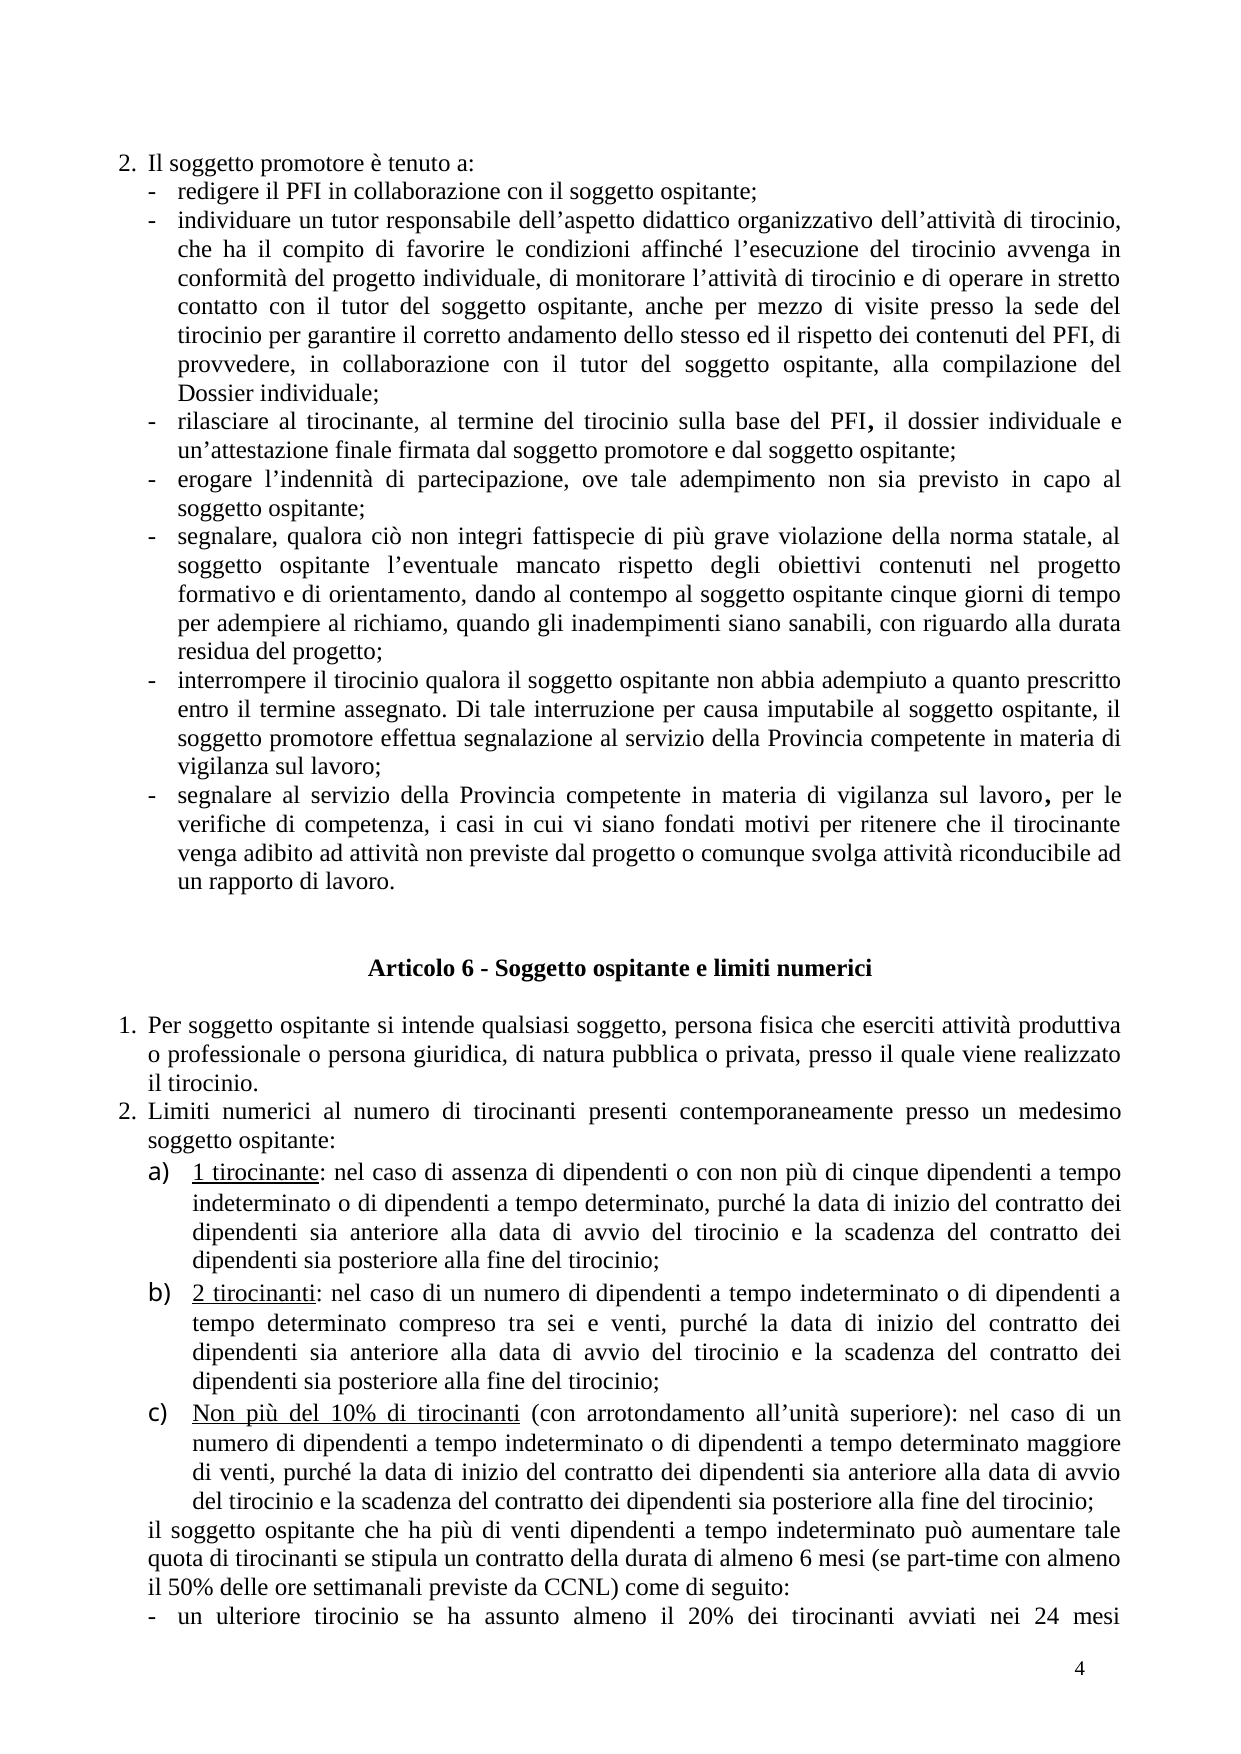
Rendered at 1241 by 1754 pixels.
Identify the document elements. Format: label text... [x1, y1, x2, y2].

text 2. Limiti numerici al numero di tirocinanti presenti contemporaneamente presso un medesimo soggetto ospitante: [118, 1096, 1122, 1154]
text - erogare l’indennità di partecipazione, ove tale adempimento non sia previsto in capo al soggetto ospitante; [148, 464, 1122, 521]
list 1 tirocinante: nel caso di assenza di dipendenti o con non più di cinque dipendenti a tempo indeterminato o di dipendenti a tempo determinato, purché la data di inizio del contratto dei dipendenti sia anteriore alla data di avvio del tirocinio e la scadenza del contratto dei dipendenti sia posteriore alla fine del tirocinio; [148, 1154, 1122, 1274]
text Articolo 6 - Soggetto ospitante e limiti numerici [118, 953, 1122, 981]
text - segnalare al servizio della Provincia competente in materia di vigilanza sul lavoro, per le verifiche di competenza, i casi in cui vi siano fondati motivi per ritenere che il tirocinante venga adibito ad attività non previste dal progetto o comunque svolga attività riconducibile ad un rapporto di lavoro. [148, 780, 1122, 895]
text 1. Per soggetto ospitante si intende qualsiasi soggetto, persona fisica che eserciti attività produttiva o professionale o persona giuridica, di natura pubblica o privata, presso il quale viene realizzato il tirocinio. [118, 1010, 1122, 1096]
text - un ulteriore tirocinio se ha assunto almeno il 20% dei tirocinanti avviati nei 24 mesi [148, 1601, 1122, 1630]
text - rilasciare al tirocinante, al termine del tirocinio sulla base del PFI, il dossier individuale e un’attestazione finale firmata dal soggetto promotore e dal soggetto ospitante; [148, 406, 1122, 464]
list Non più del 10% di tirocinanti (con arrotondamento all’unità superiore): nel caso di un numero di dipendenti a tempo indeterminato o di dipendenti a tempo determinato maggiore di venti, purché la data di inizio del contratto dei dipendenti sia anteriore alla data di avvio del tirocinio e la scadenza del contratto dei dipendenti sia posteriore alla fine del tirocinio; [148, 1394, 1122, 1515]
text - individuare un tutor responsabile dell’aspetto didattico organizzativo dell’attività di tirocinio, che ha il compito di favorire le condizioni affinché l’esecuzione del tirocinio avvenga in conformità del progetto individuale, di monitorare l’attività di tirocinio e di operare in stretto contatto con il tutor del soggetto ospitante, anche per mezzo di visite presso la sede del tirocinio per garantire il corretto andamento dello stesso ed il rispetto dei contenuti del PFI, di provvedere, in collaborazione con il tutor del soggetto ospitante, alla compilazione del Dossier individuale; [148, 205, 1122, 406]
text il soggetto ospitante che ha più di venti dipendenti a tempo indeterminato può aumentare tale quota di tirocinanti se stipula un contratto della durata di almeno 6 mesi (se part-time con almeno il 50% delle ore settimanali previste da CCNL) come di seguito: [148, 1515, 1122, 1601]
text - interrompere il tirocinio qualora il soggetto ospitante non abbia adempiuto a quanto prescritto entro il termine assegnato. Di tale interruzione per causa imputabile al soggetto ospitante, il soggetto promotore effettua segnalazione al servizio della Provincia competente in materia di vigilanza sul lavoro; [148, 665, 1122, 780]
text 2. Il soggetto promotore è tenuto a: [118, 148, 1122, 176]
text - redigere il PFI in collaborazione con il soggetto ospitante; [148, 176, 1122, 205]
list 2 tirocinanti: nel caso di un numero di dipendenti a tempo indeterminato o di dipendenti a tempo determinato compreso tra sei e venti, purché la data di inizio del contratto dei dipendenti sia anteriore alla data di avvio del tirocinio e la scadenza del contratto dei dipendenti sia posteriore alla fine del tirocinio; [148, 1274, 1122, 1394]
text - segnalare, qualora ciò non integri fattispecie di più grave violazione della norma statale, al soggetto ospitante l’eventuale mancato rispetto degli obiettivi contenuti nel progetto formativo e di orientamento, dando al contempo al soggetto ospitante cinque giorni di tempo per adempiere al richiamo, quando gli inadempimenti siano sanabili, con riguardo alla durata residua del progetto; [148, 521, 1122, 665]
